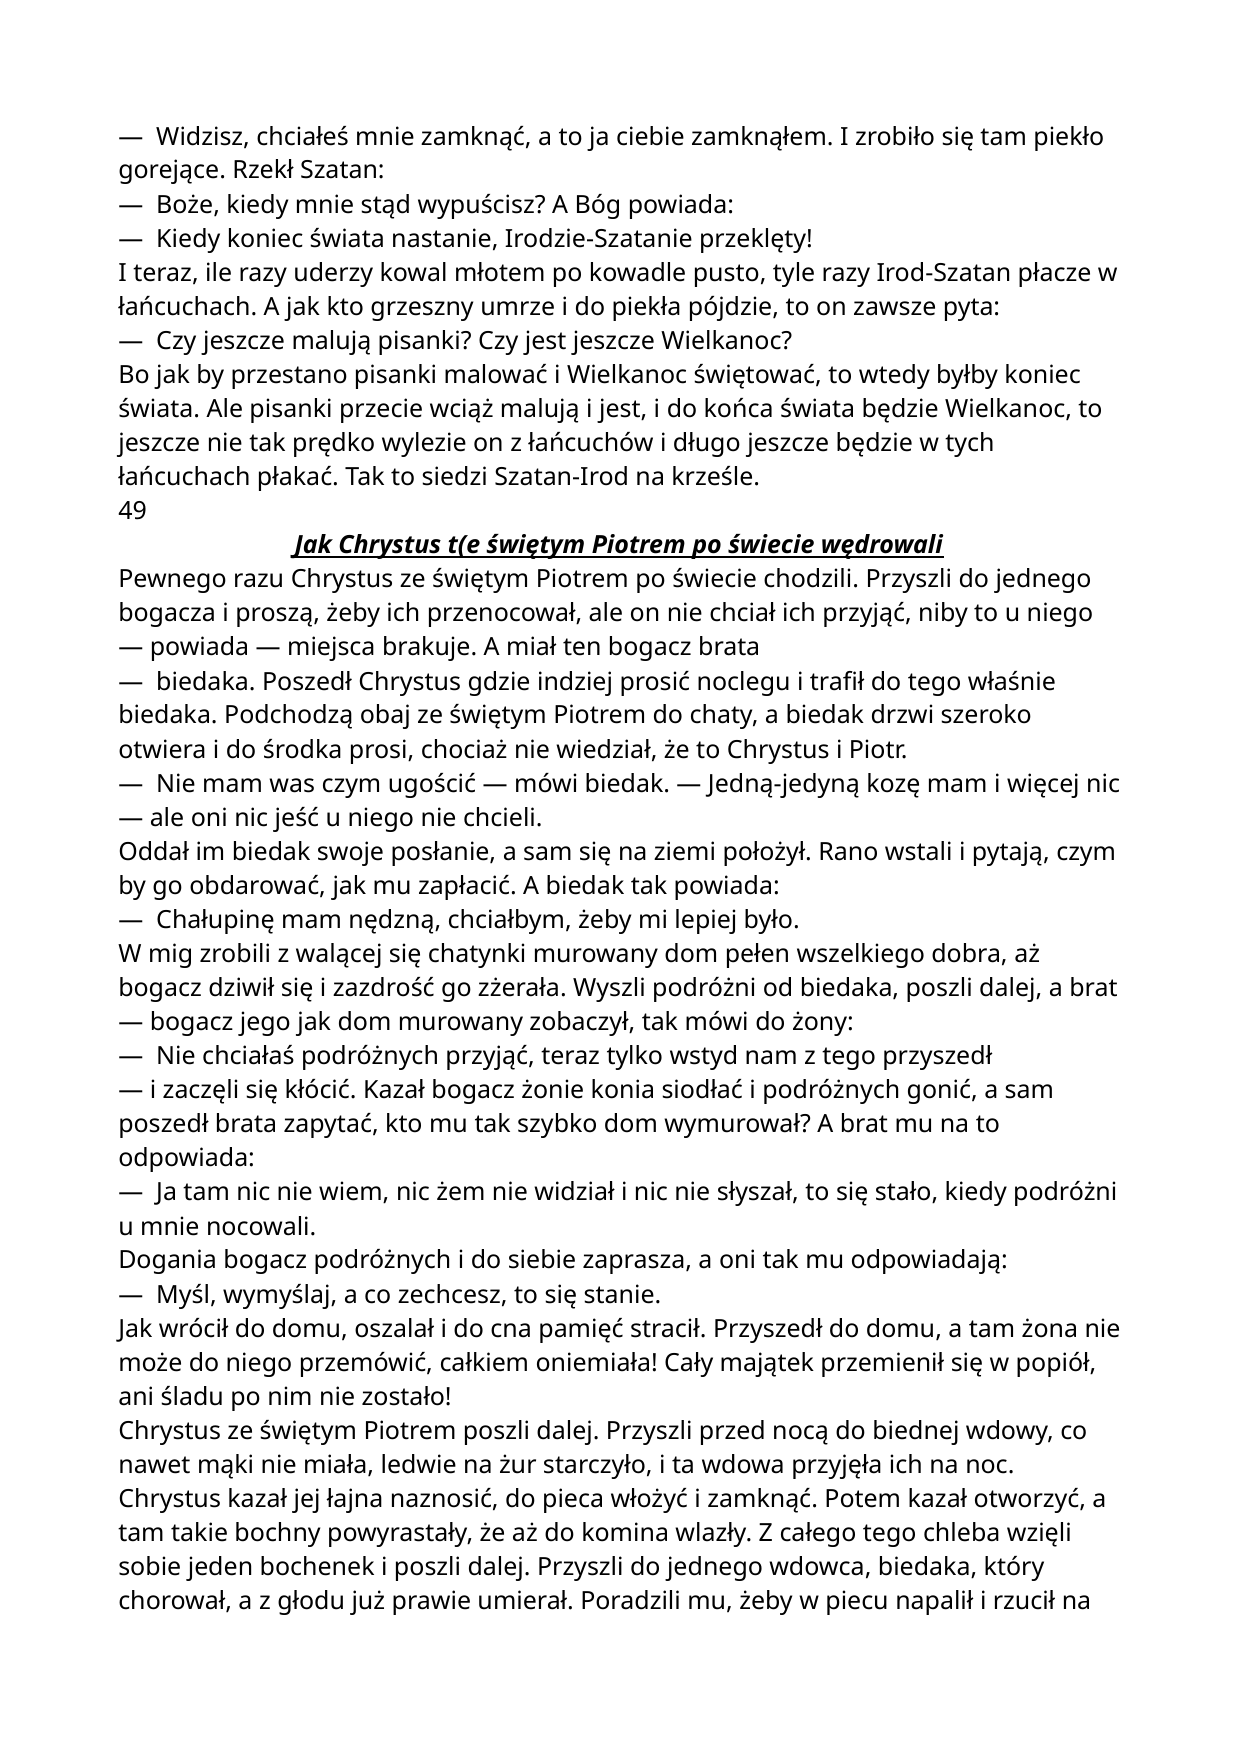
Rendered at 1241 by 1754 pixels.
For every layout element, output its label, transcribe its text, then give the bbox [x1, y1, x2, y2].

text — Ja tam nic nie wiem, nic żem nie widział i nic nie słyszał, to się stało, kiedy podróżni u mnie nocowali. [118, 1174, 1122, 1242]
text — Czy jeszcze malują pisanki? Czy jest jeszcze Wielkanoc? [118, 322, 1122, 357]
text — Nie mam was czym ugościć — mówi biedak. — Jedną-jedyną kozę mam i więcej nic — ale oni nic jeść u niego nie chcieli. [118, 765, 1122, 833]
text W mig zrobili z walącej się chatynki murowany dom pełen wszelkiego dobra, aż bogacz dziwił się i zazdrość go zżerała. Wyszli podróżni od biedaka, poszli dalej, a brat — bogacz jego jak dom murowany zobaczył, tak mówi do żony: [118, 936, 1122, 1038]
text — Myśl, wymyślaj, a co zechcesz, to się stanie. [118, 1276, 1122, 1310]
text Jak wrócił do domu, oszalał i do cna pamięć stracił. Przyszedł do domu, a tam żona nie może do niego przemówić, całkiem oniemiała! Cały majątek przemienił się w popiół, ani śladu po nim nie zostało! [118, 1310, 1122, 1412]
text Oddał im biedak swoje posłanie, a sam się na ziemi położył. Rano wstali i pytają, czym by go obdarować, jak mu zapłacić. A biedak tak powiada: [118, 833, 1122, 902]
text — i zaczęli się kłócić. Kazał bogacz żonie konia siodłać i podróżnych gonić, a sam poszedł brata zapytać, kto mu tak szybko dom wymurował? A brat mu na to odpowiada: [118, 1072, 1122, 1174]
text I teraz, ile razy uderzy kowal młotem po kowadle pusto, tyle razy Irod-Szatan płacze w łańcuchach. A jak kto grzeszny umrze i do piekła pójdzie, to on zawsze pyta: [118, 254, 1122, 322]
text — Kiedy koniec świata nastanie, Irodzie-Szatanie przeklęty! [118, 220, 1122, 254]
text — Boże, kiedy mnie stąd wypuścisz? A Bóg powiada: [118, 186, 1122, 220]
text — Nie chciałaś podróżnych przyjąć, teraz tylko wstyd nam z tego przyszedł [118, 1038, 1122, 1072]
text Chrystus ze świętym Piotrem poszli dalej. Przyszli przed nocą do biednej wdowy, co nawet mąki nie miała, ledwie na żur starczyło, i ta wdowa przyjęła ich na noc. Chrystus kazał jej łajna naznosić, do pieca włożyć i zamknąć. Potem kazał otworzyć, a tam takie bochny powyrastały, że aż do komina wlazły. Z całego tego chleba wzięli sobie jeden bochenek i poszli dalej. Przyszli do jednego wdowca, biedaka, który chorował, a z głodu już prawie umierał. Poradzili mu, żeby w piecu napalił i rzucił na [118, 1412, 1122, 1617]
text Bo jak by przestano pisanki malować i Wielkanoc świętować, to wtedy byłby koniec świata. Ale pisanki przecie wciąż malują i jest, i do końca świata będzie Wielkanoc, to jeszcze nie tak prędko wylezie on z łańcuchów i długo jeszcze będzie w tych łańcuchach płakać. Tak to siedzi Szatan-Irod na krześle. [118, 357, 1122, 493]
text — Widzisz, chciałeś mnie zamknąć, a to ja ciebie zamknąłem. I zrobiło się tam piekło gorejące. Rzekł Szatan: [118, 118, 1122, 186]
text Dogania bogacz podróżnych i do siebie zaprasza, a oni tak mu odpowiadają: [118, 1242, 1122, 1276]
text — biedaka. Poszedł Chrystus gdzie indziej prosić noclegu i trafił do tego właśnie biedaka. Podchodzą obaj ze świętym Piotrem do chaty, a biedak drzwi szeroko otwiera i do środka prosi, chociaż nie wiedział, że to Chrystus i Piotr. [118, 663, 1122, 765]
text Jak Chrystus t(e świętym Piotrem po świecie wędrowali [118, 527, 1122, 561]
text Pewnego razu Chrystus ze świętym Piotrem po świecie chodzili. Przyszli do jednego bogacza i proszą, żeby ich przenocował, ale on nie chciał ich przyjąć, niby to u niego — powiada — miejsca brakuje. A miał ten bogacz brata [118, 561, 1122, 663]
text — Chałupinę mam nędzną, chciałbym, żeby mi lepiej było. [118, 902, 1122, 936]
text 49 [118, 493, 1122, 527]
